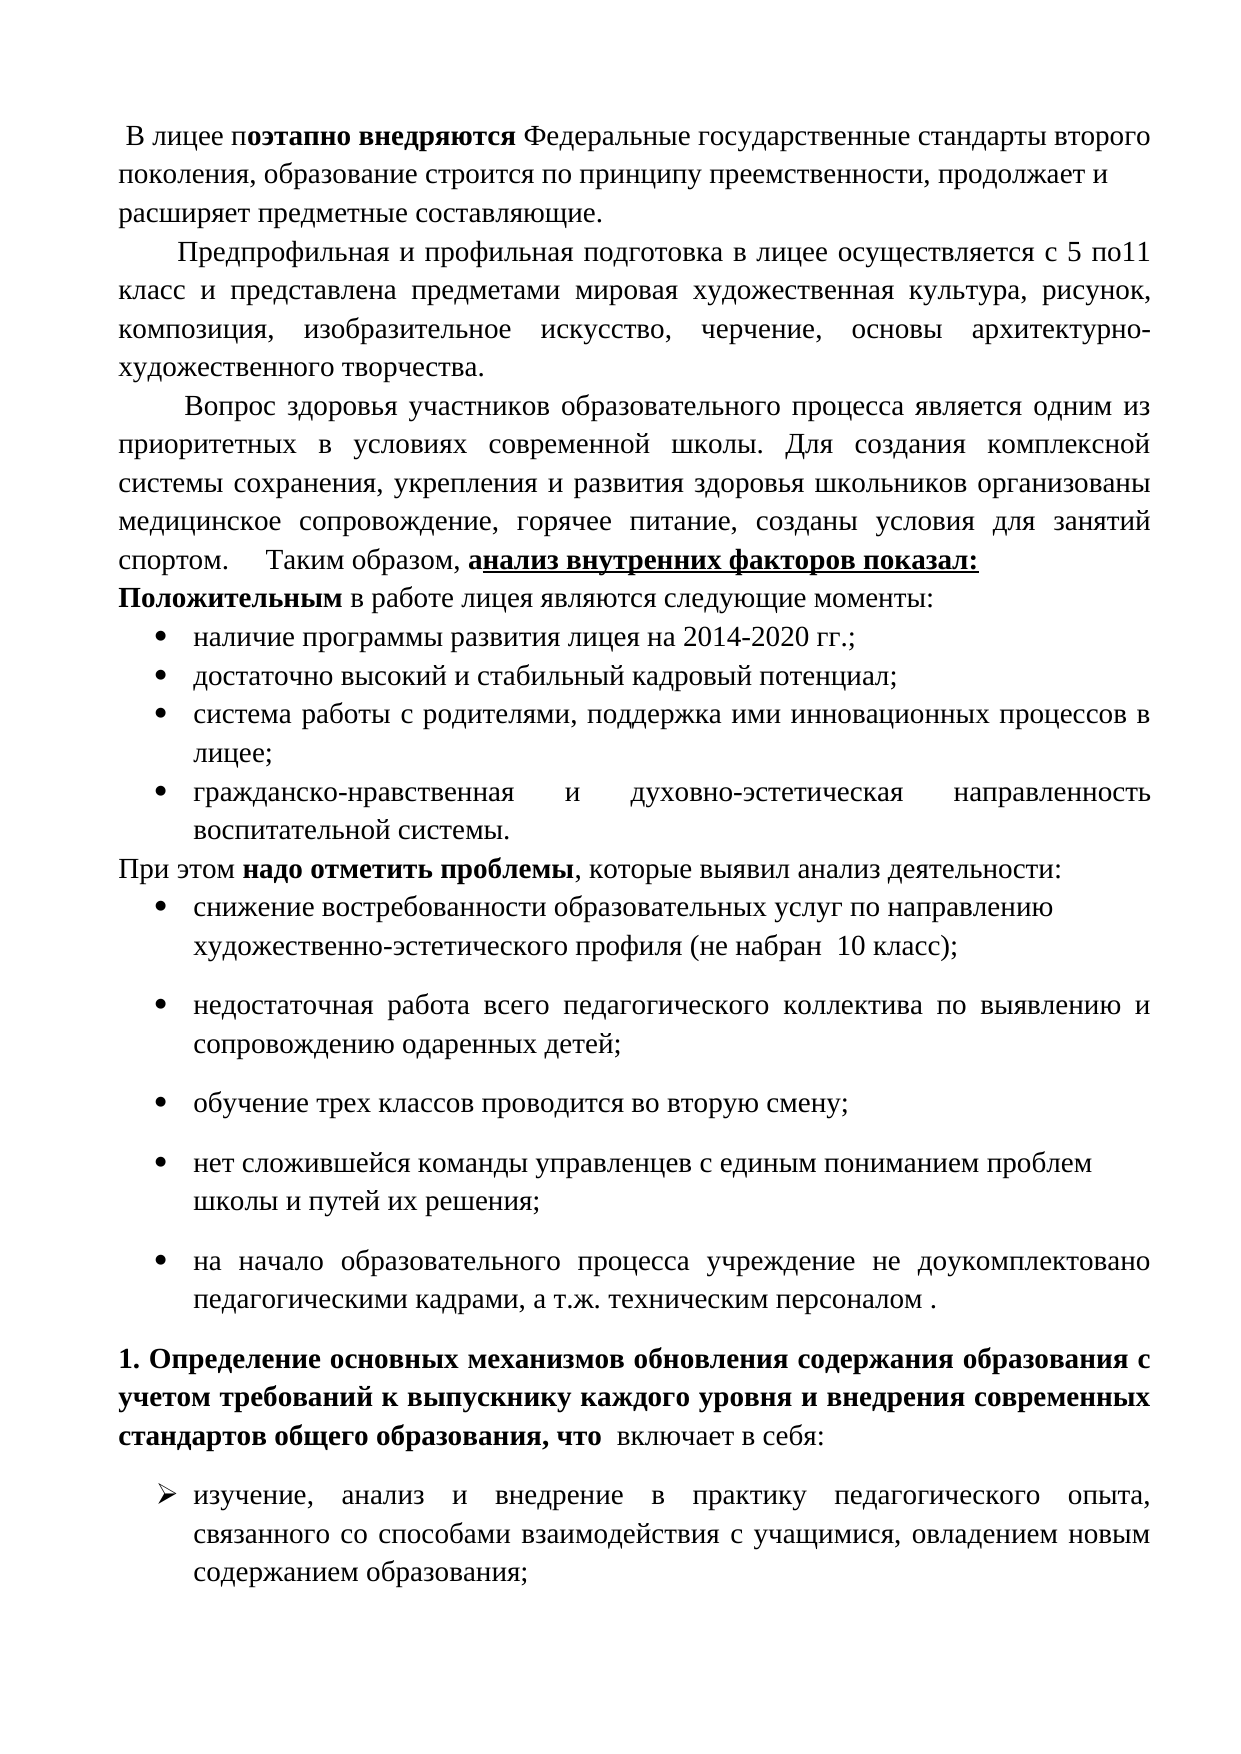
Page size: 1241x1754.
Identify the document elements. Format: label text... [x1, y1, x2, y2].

list нет сложившейся команды управленцев с единым пониманием проблем школы и путей их решения; [156, 1145, 1152, 1217]
list изучение, анализ и внедрение в практику педагогического опыта, связанного со способами взаимодействия с учащимися, овладением новым содержанием образования; [156, 1477, 1152, 1588]
text В лицее поэтапно внедряются Федеральные государственные стандарты второго поколения, образование строится по принципу преемственности, продолжает и расширяет предметные составляющие. [118, 118, 1152, 229]
list гражданско-нравственная и духовно-эстетическая направленность воспитательной системы. [156, 774, 1152, 846]
list достаточно высокий и стабильный кадровый потенциал; [156, 658, 1152, 691]
list на начало образовательного процесса учреждение не доукомплектовано педагогическими кадрами, а т.ж. техническим персоналом . [156, 1243, 1152, 1315]
text Вопрос здоровья участников образовательного процесса является одним из приоритетных в условиях современной школы. Для создания комплексной системы сохранения, укрепления и развития здоровья школьников организованы медицинское сопровождение, горячее питание, созданы условия для занятий спортом. Таким образом, анализ внутренних факторов показал: [118, 388, 1152, 576]
list недостаточная работа всего педагогического коллектива по выявлению и сопровождению одаренных детей; [156, 987, 1152, 1059]
text 1. Определение основных механизмов обновления содержания образования с учетом требований к выпускнику каждого уровня и внедрения современных стандартов общего образования, что включает в себя: [118, 1341, 1152, 1452]
list система работы с родителями, поддержка ими инновационных процессов в лицее; [156, 696, 1152, 769]
list наличие программы развития лицея на 2014-2020 гг.; [156, 619, 1152, 653]
text При этом надо отметить проблемы, которые выявил анализ деятельности: [118, 851, 1152, 884]
text Предпрофильная и профильная подготовка в лицее осуществляется с 5 по11 класс и представлена предметами мировая художественная культура, рисунок, композиция, изобразительное искусство, черчение, основы архитектурно-художественного творчества. [118, 234, 1152, 383]
text Положительным в работе лицея являются следующие моменты: [118, 581, 1152, 614]
list обучение трех классов проводится во вторую смену; [156, 1085, 1152, 1119]
list снижение востребованности образовательных услуг по направлению художественно-эстетического профиля (не набран 10 класс); [156, 889, 1152, 962]
